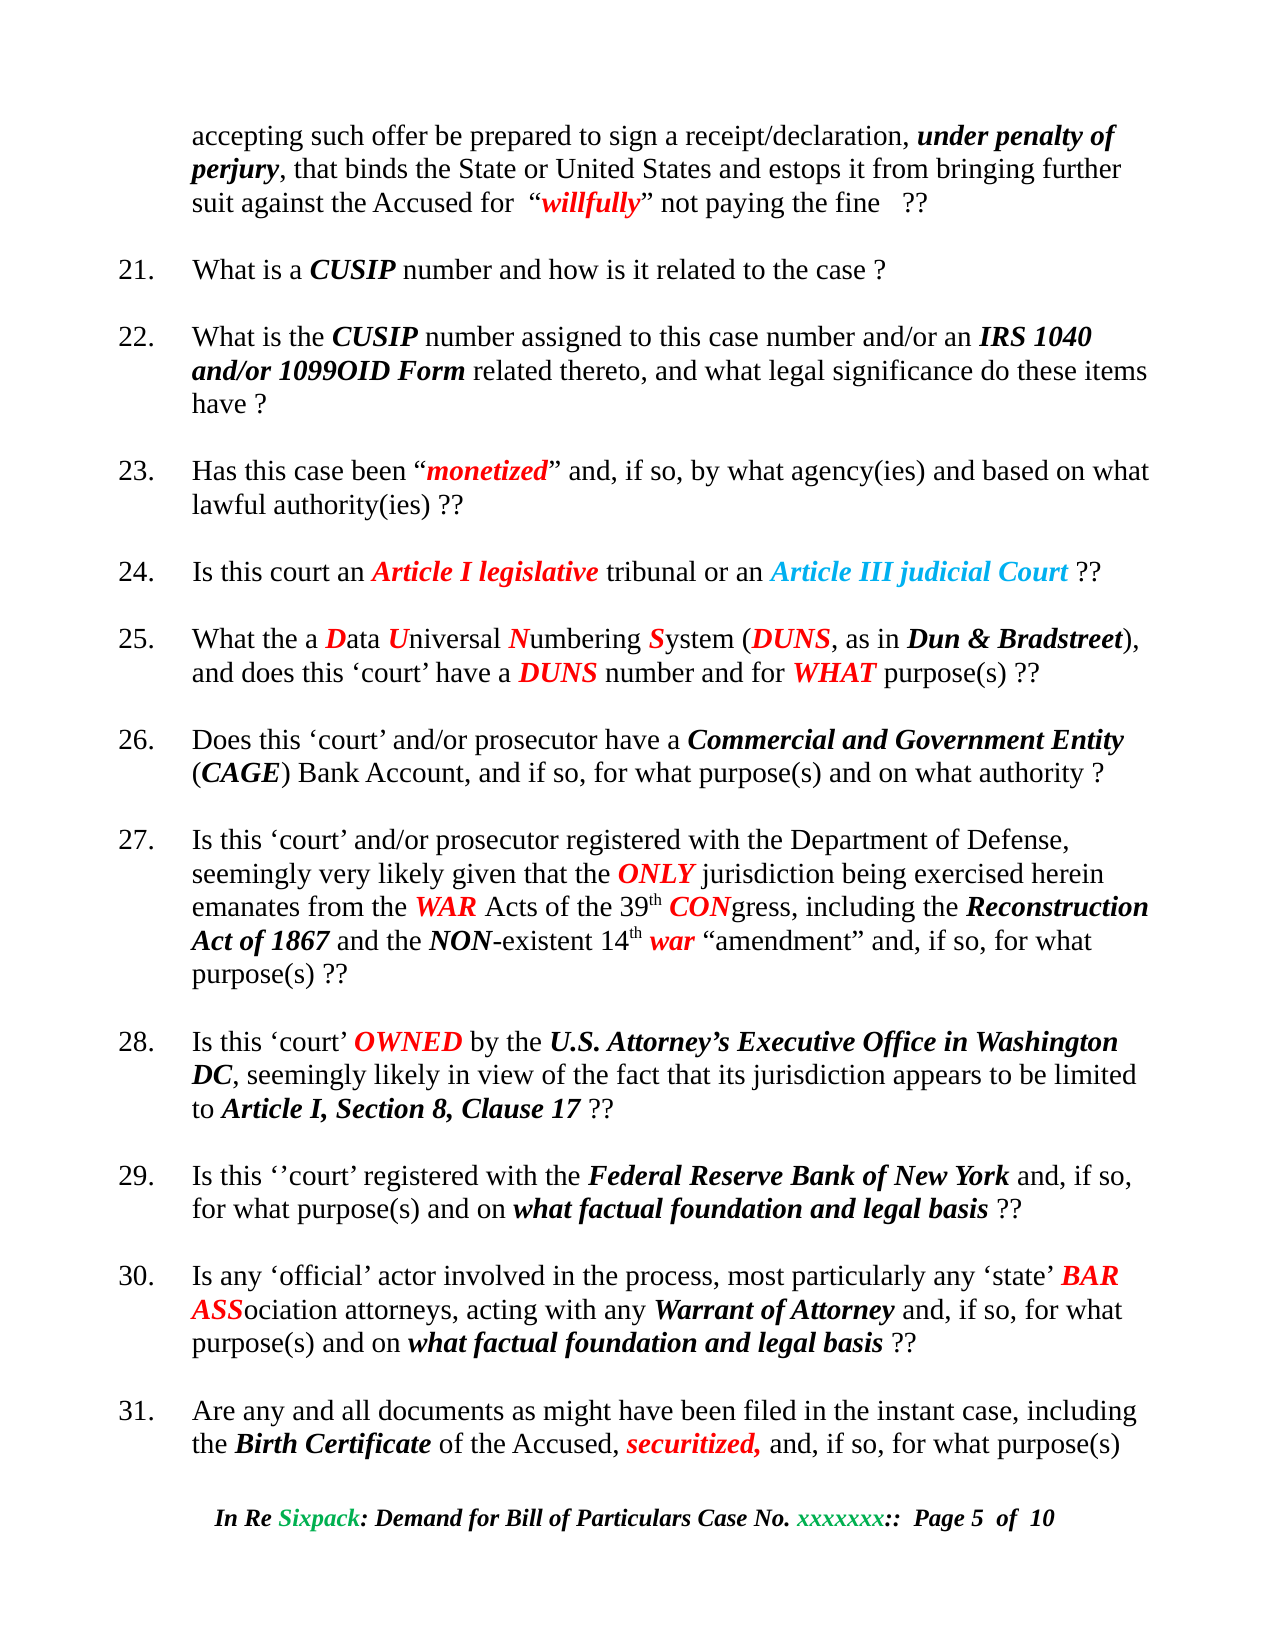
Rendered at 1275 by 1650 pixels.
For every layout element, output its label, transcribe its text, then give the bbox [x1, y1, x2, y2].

text 31. Are any and all documents as might have been filed in the instant case, including the Birth Certificate of the Accused, securitized, and, if so, for what purpose(s) [118, 1393, 1157, 1460]
text 21. What is a CUSIP number and how is it related to the case ? [118, 252, 1157, 286]
text 29. Is this ‘’court’ registered with the Federal Reserve Bank of New York and, if so, for what purpose(s) and on what factual foundation and legal basis ?? [118, 1158, 1157, 1225]
text 24. Is this court an Article I legislative tribunal or an Article III judicial Court ?? [118, 554, 1157, 588]
text accepting such offer be prepared to sign a receipt/declaration, under penalty of perjury, that binds the State or United States and estops it from bringing further suit against the Accused for “willfully” not paying the fine ?? [118, 118, 1157, 219]
text 25. What the a Data Universal Numbering System (DUNS, as in Dun & Bradstreet), and does this ‘court’ have a DUNS number and for WHAT purpose(s) ?? [118, 621, 1157, 688]
text 30. Is any ‘official’ actor involved in the process, most particularly any ‘state’ BAR ASSociation attorneys, acting with any Warrant of Attorney and, if so, for what purpose(s) and on what factual foundation and legal basis ?? [118, 1258, 1157, 1359]
text 23. Has this case been “monetized” and, if so, by what agency(ies) and based on what lawful authority(ies) ?? [118, 453, 1157, 521]
text 27. Is this ‘court’ and/or prosecutor registered with the Department of Defense, seemingly very likely given that the ONLY jurisdiction being exercised herein emanates from the WAR Acts of the 39th CONgress, including the Reconstruction Act of 1867 and the NON-existent 14th war “amendment” and, if so, for what purpose(s) ?? [118, 822, 1157, 990]
text 28. Is this ‘court’ OWNED by the U.S. Attorney’s Executive Office in Washington DC, seemingly likely in view of the fact that its jurisdiction appears to be limited to Article I, Section 8, Clause 17 ?? [118, 1024, 1157, 1124]
text 26. Does this ‘court’ and/or prosecutor have a Commercial and Government Entity (CAGE) Bank Account, and if so, for what purpose(s) and on what authority ? [118, 722, 1157, 789]
text 22. What is the CUSIP number assigned to this case number and/or an IRS 1040 and/or 1099OID Form related thereto, and what legal significance do these items have ? [118, 319, 1157, 420]
